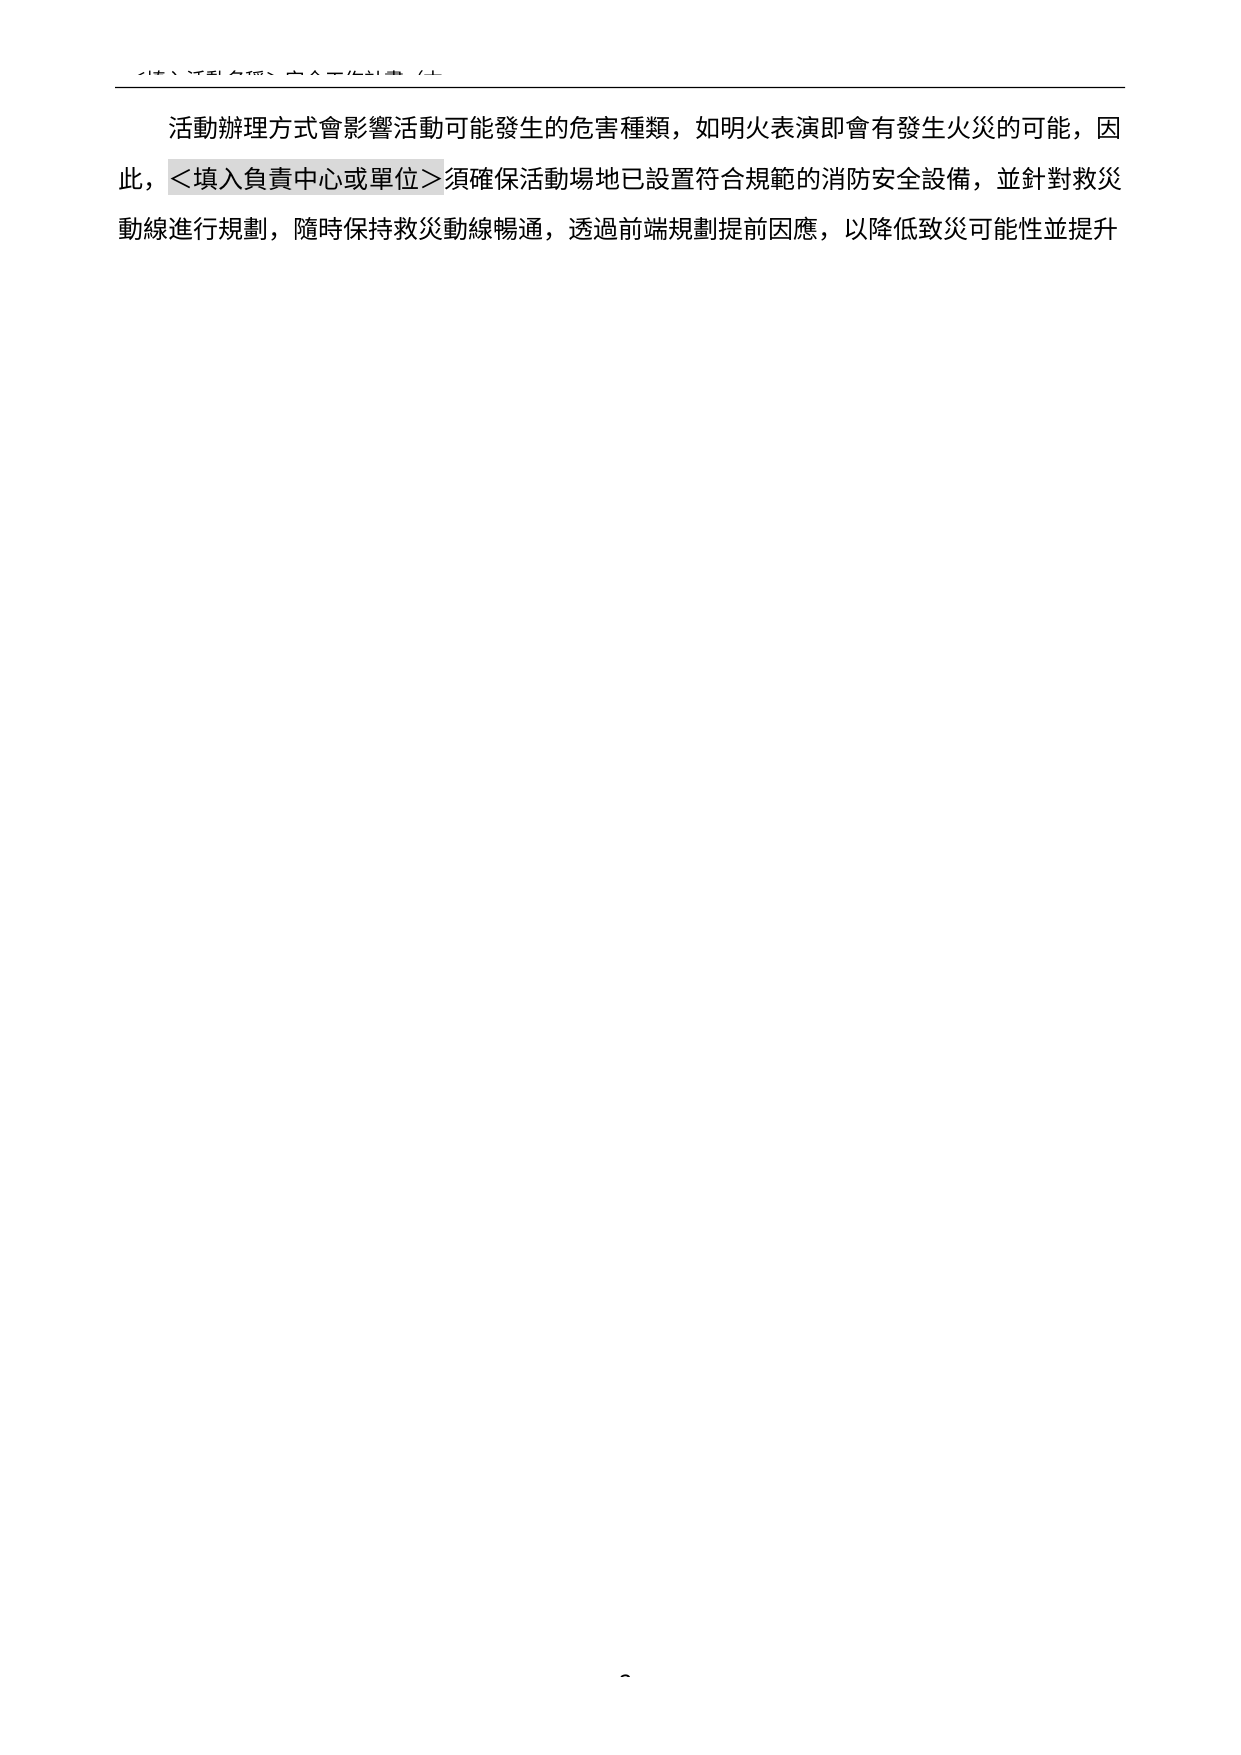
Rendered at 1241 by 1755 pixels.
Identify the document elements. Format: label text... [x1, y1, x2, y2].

text 活動辦理方式會影響活動可能發生的危害種類，如明火表演即會有發生火災的可能，因此，＜填入負責中心或單位＞須確保活動場地已設置符合規範的消防安全設備，並針對救災動線進行規劃，隨時保持救災動線暢通，透過前端規劃提前因應，以降低致災可能性並提升 [118, 108, 1122, 246]
